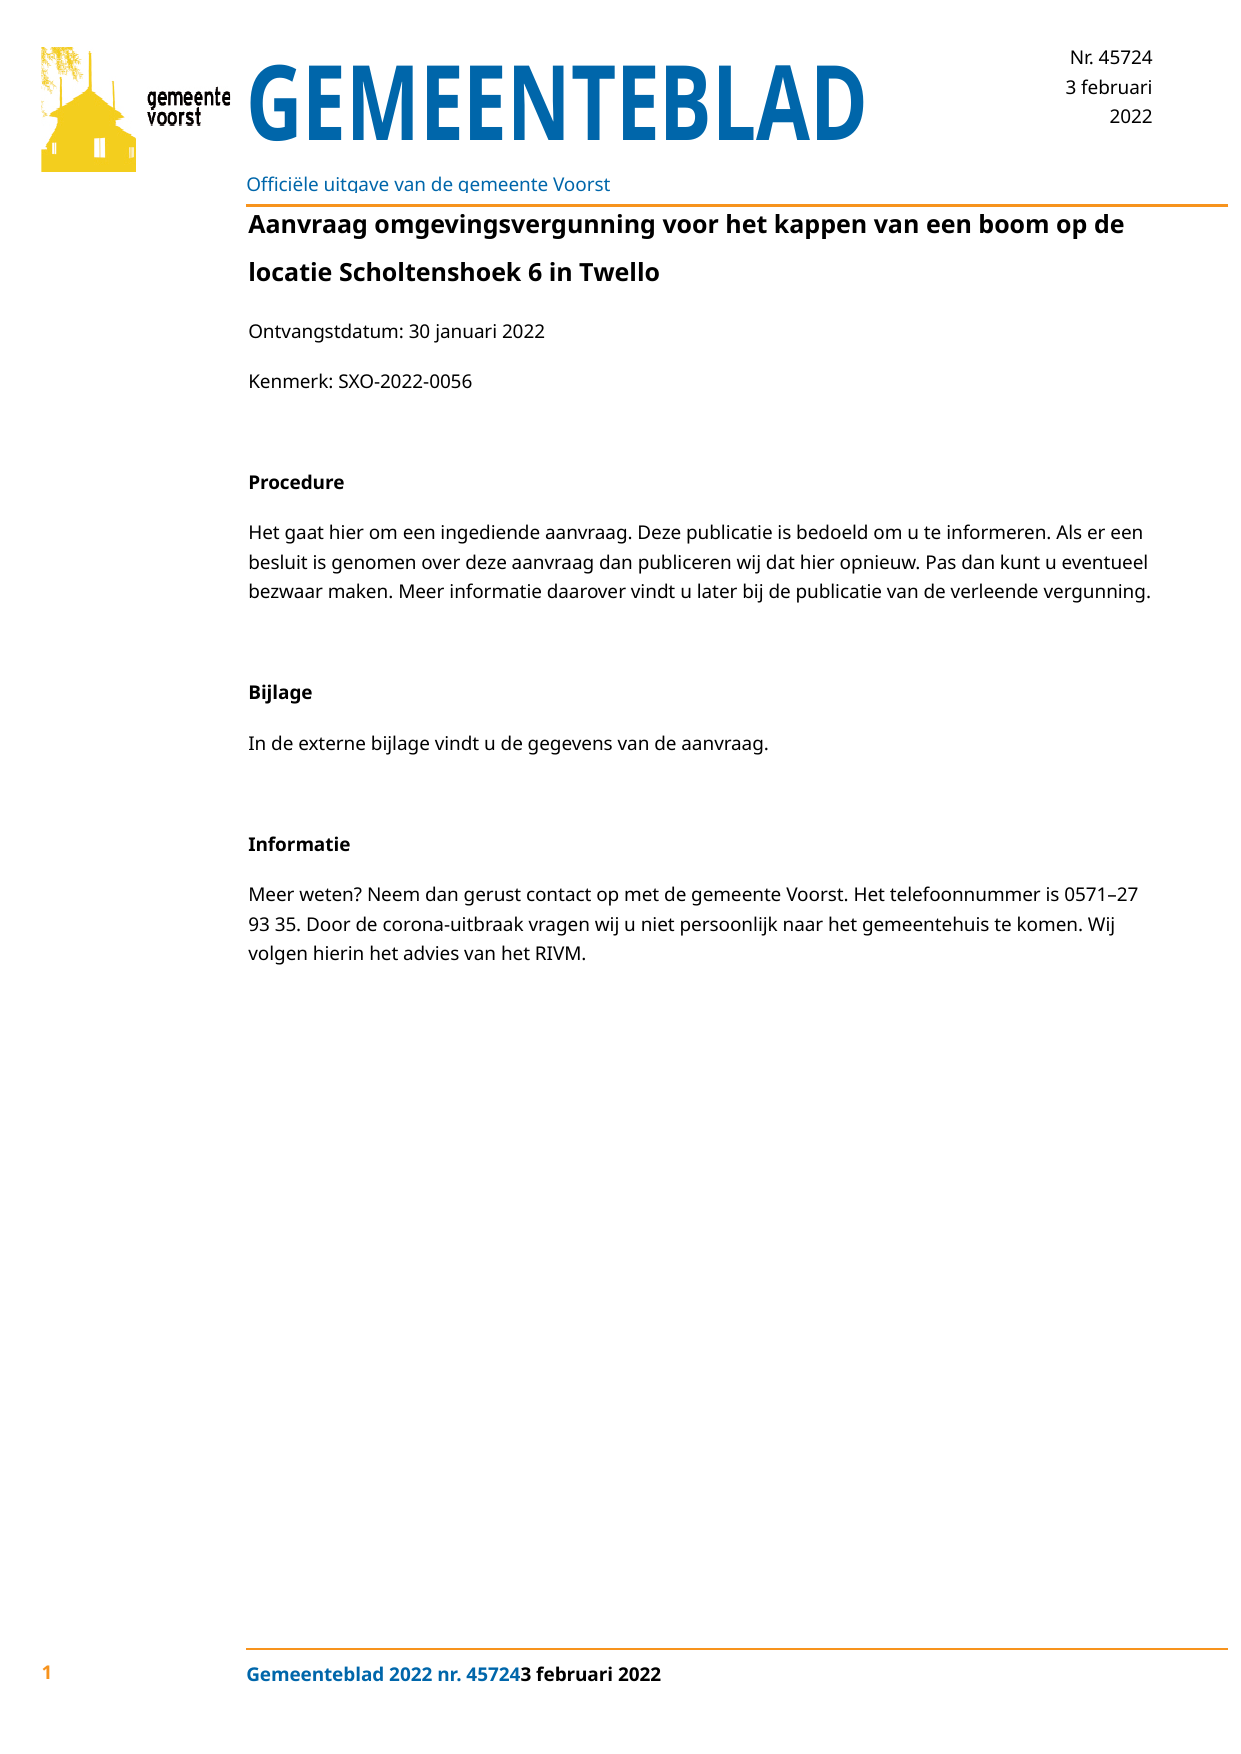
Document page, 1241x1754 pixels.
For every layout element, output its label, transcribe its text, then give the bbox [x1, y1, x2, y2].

text Meer weten? Neem dan gerust contact op met de gemeente Voorst. Het telefoonnummer is 0571–27 93 35. Door de corona-uitbraak vragen wij u niet persoonlijk naar het gemeentehuis te komen. Wij volgen hierin het advies van het RIVM. [248, 881, 1152, 966]
text Procedure [248, 469, 1152, 495]
text In de externe bijlage vindt u de gegevens van de aanvraag. [248, 730, 1152, 756]
text Informatie [248, 831, 1152, 857]
text Bijlage [248, 679, 1152, 705]
text Aanvraag omgevingsvergunning voor het kappen van een boom op de locatie Scholtenshoek 6 in Twello [248, 207, 1152, 288]
text Kenmerk: SXO-2022-0056 [248, 368, 1152, 394]
text Het gaat hier om een ingediende aanvraag. Deze publicatie is bedoeld om u te informeren. Als er een besluit is genomen over deze aanvraag dan publiceren wij dat hier opnieuw. Pas dan kunt u eventueel bezwaar maken. Meer informatie daarover vindt u later bij de publicatie van de verleende vergunning. [248, 519, 1152, 604]
picture [41, 47, 231, 172]
text Ontvangstdatum: 30 januari 2022 [248, 318, 1152, 344]
